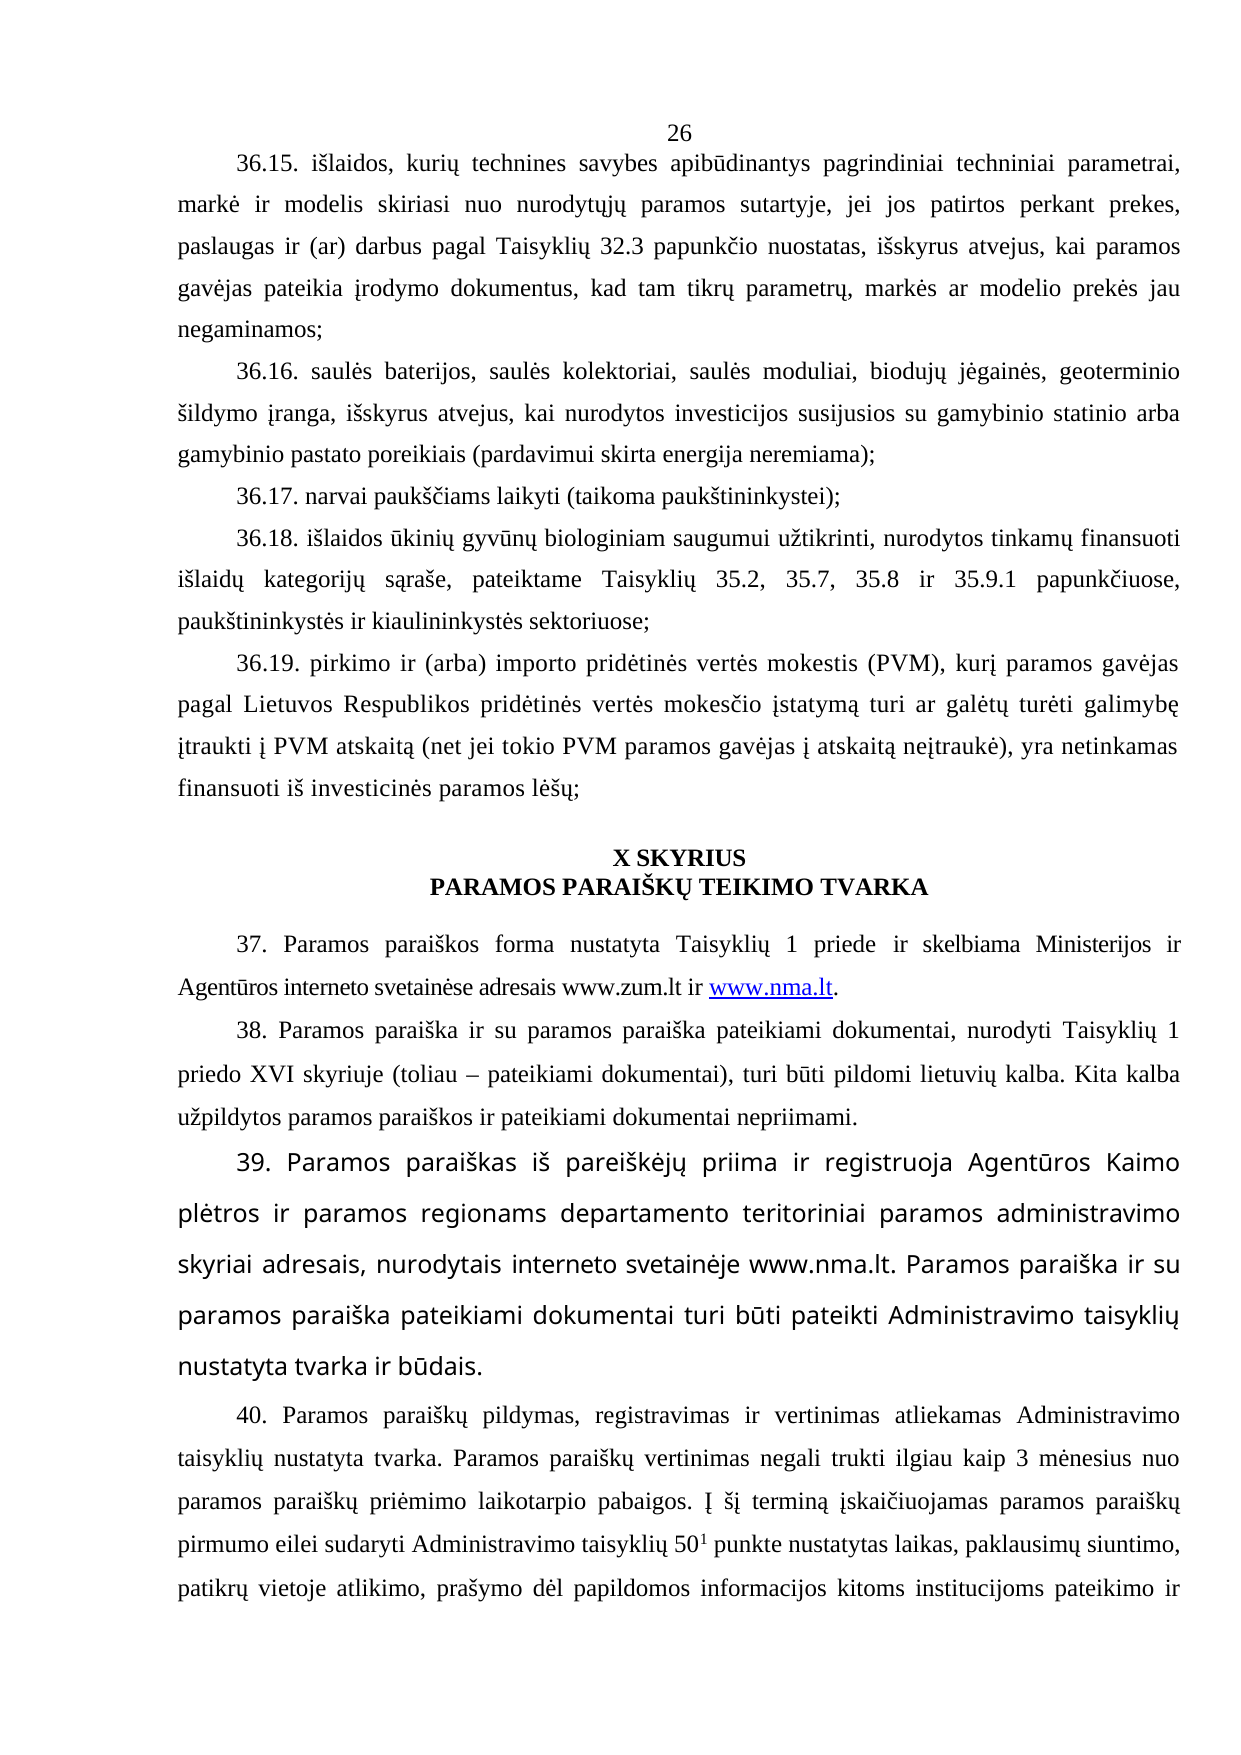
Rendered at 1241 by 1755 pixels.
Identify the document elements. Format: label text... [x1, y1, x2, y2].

text 39. Paramos paraiškas iš pareiškėjų priima ir registruoja Agentūros Kaimo plėtros ir paramos regionams departamento teritoriniai paramos administravimo skyriai adresais, nurodytais interneto svetainėje www.nma.lt. Paramos paraiška ir su paramos paraiška pateikiami dokumentai turi būti pateikti Administravimo taisyklių nustatyta tvarka ir būdais. [177, 1145, 1181, 1383]
text 36.15. išlaidos, kurių technines savybes apibūdinantys pagrindiniai techniniai parametrai, markė ir modelis skiriasi nuo nurodytųjų paramos sutartyje, jei jos patirtos perkant prekes, paslaugas ir (ar) darbus pagal Taisyklių 32.3 papunkčio nuostatas, išskyrus atvejus, kai paramos gavėjas pateikia įrodymo dokumentus, kad tam tikrų parametrų, markės ar modelio prekės jau negaminamos; [177, 148, 1181, 343]
text 36.18. išlaidos ūkinių gyvūnų biologiniam saugumui užtikrinti, nurodytos tinkamų finansuoti išlaidų kategorijų sąraše, pateiktame Taisyklių 35.2, 35.7, 35.8 ir 35.9.1 papunkčiuose, paukštininkystės ir kiaulininkystės sektoriuose; [177, 523, 1181, 635]
text 36.17. narvai paukščiams laikyti (taikoma paukštininkystei); [177, 481, 1181, 510]
text 38. Paramos paraiška ir su paramos paraiška pateikiami dokumentai, nurodyti Taisyklių 1 priedo XVI skyriuje (toliau – pateikiami dokumentai), turi būti pildomi lietuvių kalba. Kita kalba užpildytos paramos paraiškos ir pateikiami dokumentai nepriimami. [177, 1016, 1181, 1131]
text X SKYRIUS [177, 843, 1181, 872]
text PARAMOS PARAIŠKŲ TEIKIMO TVARKA [177, 872, 1181, 901]
text 40. Paramos paraiškų pildymas, registravimas ir vertinimas atliekamas Administravimo taisyklių nustatyta tvarka. Paramos paraiškų vertinimas negali trukti ilgiau kaip 3 mėnesius nuo paramos paraiškų priėmimo laikotarpio pabaigos. Į šį terminą įskaičiuojamas paramos paraiškų pirmumo eilei sudaryti Administravimo taisyklių 501 punkte nustatytas laikas, paklausimų siuntimo, patikrų vietoje atlikimo, prašymo dėl papildomos informacijos kitoms institucijoms pateikimo ir [177, 1400, 1181, 1601]
text 37. Paramos paraiškos forma nustatyta Taisyklių 1 priede ir skelbiama Ministerijos ir Agentūros interneto svetainėse adresais www.zum.lt ir www.nma.lt. [177, 929, 1181, 1001]
text 36.19. pirkimo ir (arba) importo pridėtinės vertės mokestis (PVM), kurį paramos gavėjas pagal Lietuvos Respublikos pridėtinės vertės mokesčio įstatymą turi ar galėtų turėti galimybę įtraukti į PVM atskaitą (net jei tokio PVM paramos gavėjas į atskaitą neįtraukė), yra netinkamas finansuoti iš investicinės paramos lėšų; [177, 648, 1181, 801]
text 36.16. saulės baterijos, saulės kolektoriai, saulės moduliai, biodujų jėgainės, geoterminio šildymo įranga, išskyrus atvejus, kai nurodytos investicijos susijusios su gamybinio statinio arba gamybinio pastato poreikiais (pardavimui skirta energija neremiama); [177, 356, 1181, 468]
